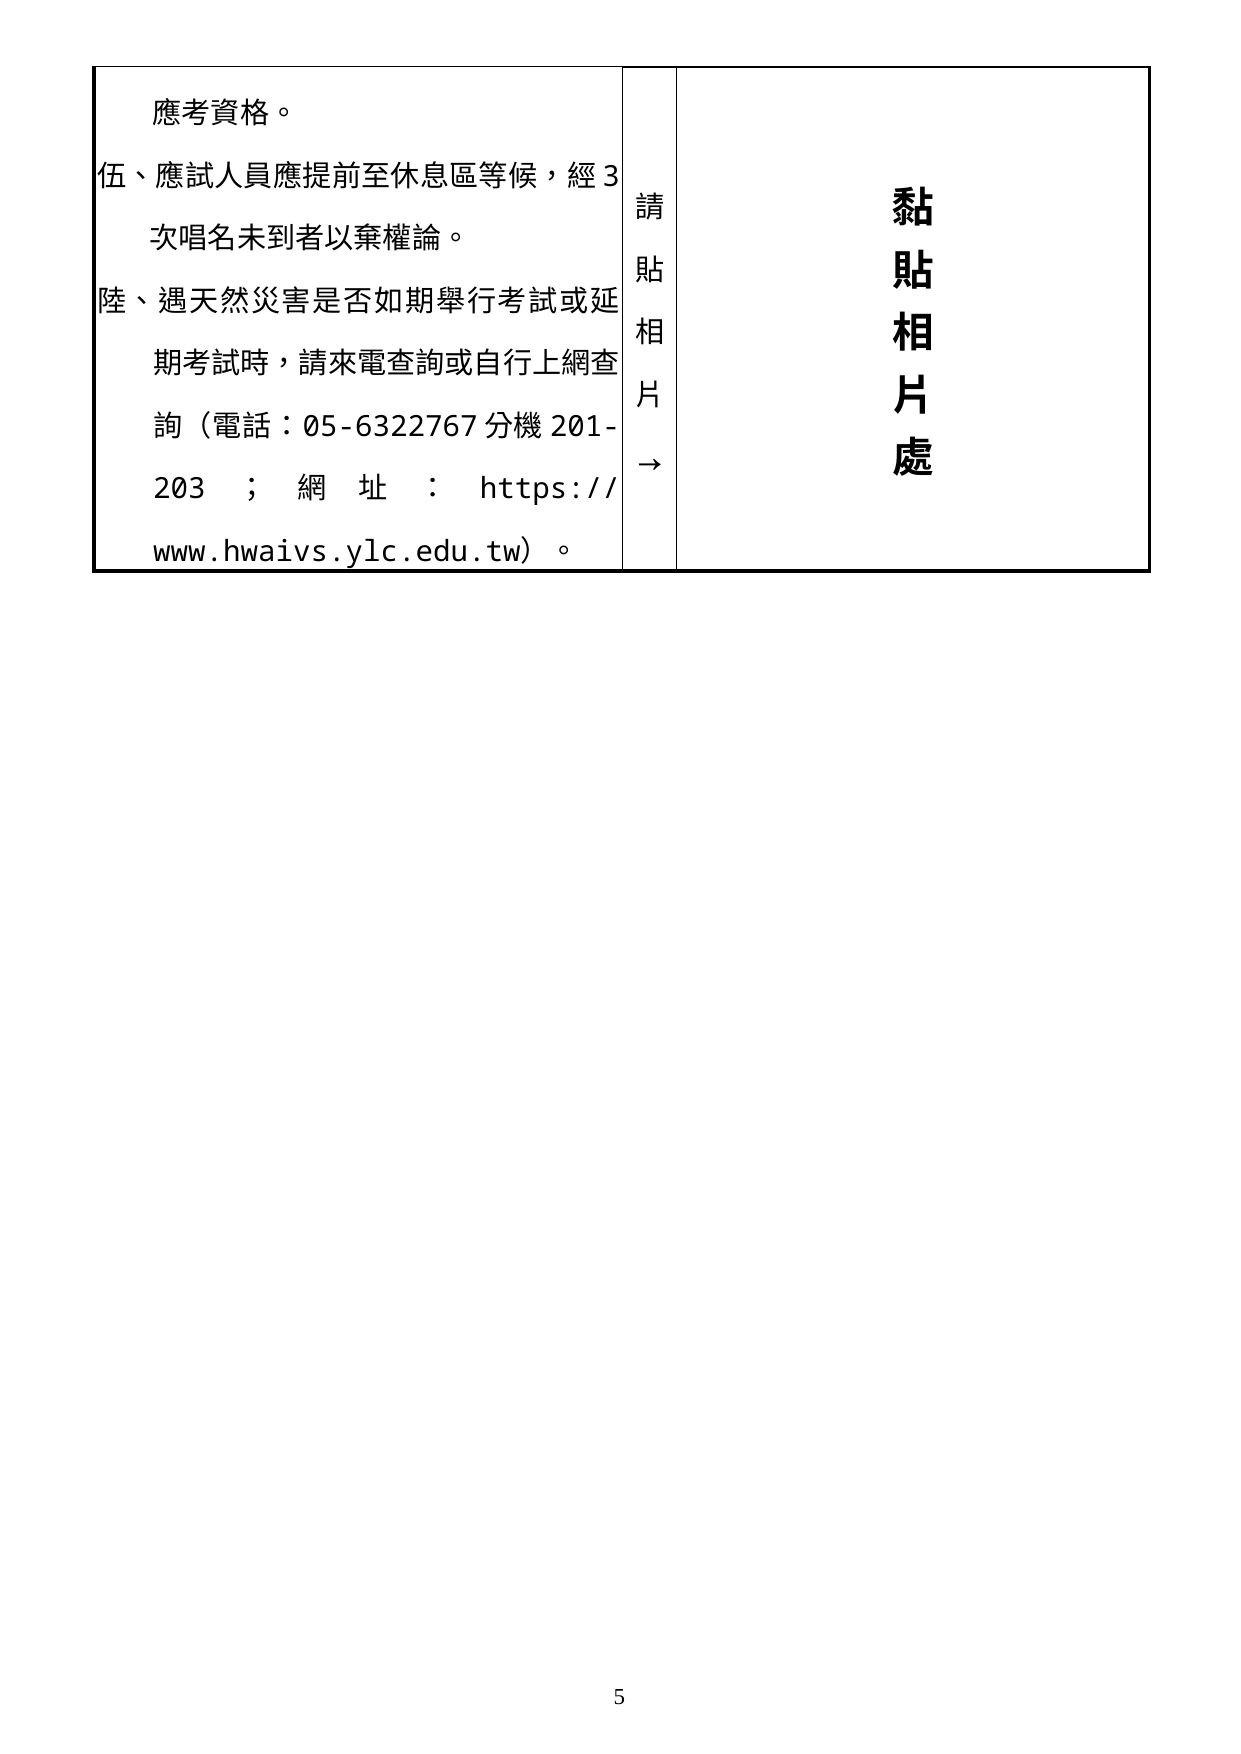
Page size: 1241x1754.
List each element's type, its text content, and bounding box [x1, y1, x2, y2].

table_cell 請 貼 相 片 → [623, 68, 676, 569]
table_cell 黏 貼 相 片 處 [677, 68, 1148, 569]
table_cell 應考資格。 伍、應試人員應提前至休息區等候，經3次唱名未到者以棄權論。 陸、遇天然災害是否如期舉行考試或延期考試時，請來電查詢或自行上網查詢（電話：05-6322767分機201-203；網址：https://www.hwaivs.ylc.edu.tw）。 [96, 67, 622, 569]
